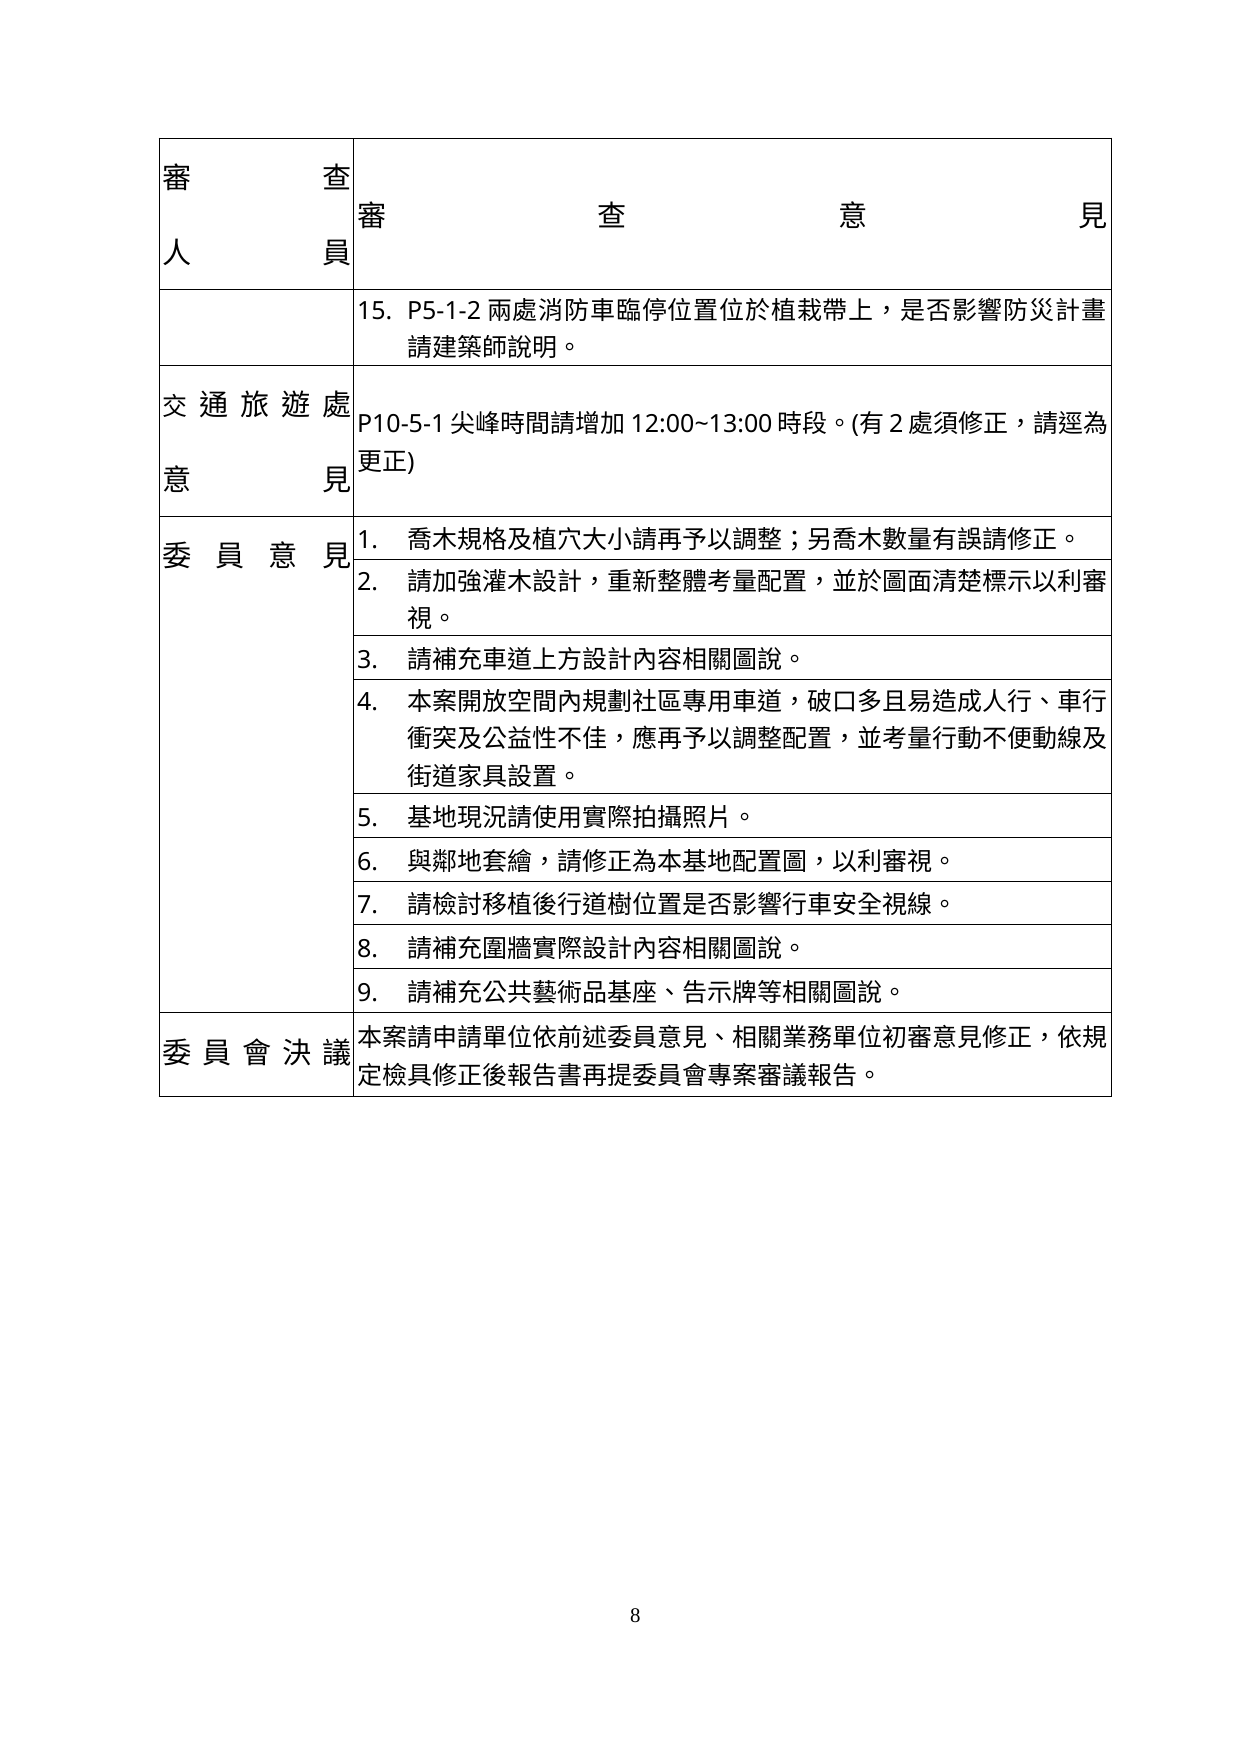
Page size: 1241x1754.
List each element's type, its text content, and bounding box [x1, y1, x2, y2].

table_cell 本案開放空間內規劃社區專用車道，破口多且易造成人行、車行衝突及公益性不佳，應再予以調整配置，並考量行動不便動線及街道家具設置。 [354, 680, 1111, 793]
table_cell 本案請申請單位依前述委員意見、相關業務單位初審意見修正，依規定檢具修正後報告書再提委員會專案審議報告。 [354, 1013, 1111, 1096]
table_cell 請補充圍牆實際設計內容相關圖說。 [354, 925, 1111, 968]
table_cell 交通旅遊處 意見 [160, 366, 353, 516]
table_cell [160, 290, 353, 364]
table_cell 委員會決議 [160, 1013, 353, 1096]
table_cell 委員意見 [160, 517, 353, 1012]
table_cell 與鄰地套繪，請修正為本基地配置圖，以利審視。 [354, 838, 1111, 881]
table_cell 喬木規格及植穴大小請再予以調整；另喬木數量有誤請修正。 [354, 517, 1111, 559]
table_cell 請補充車道上方設計內容相關圖說。 [354, 636, 1111, 679]
table_cell 請補充公共藝術品基座、告示牌等相關圖說。 [354, 969, 1111, 1012]
table_header 審查 人員 [160, 139, 353, 288]
table_cell P5-1-2兩處消防車臨停位置位於植栽帶上，是否影響防災計畫請建築師說明。 [354, 290, 1111, 364]
table_cell P10-5-1尖峰時間請增加12:00~13:00時段。(有2處須修正，請逕為更正) [354, 366, 1111, 516]
table_cell 基地現況請使用實際拍攝照片。 [354, 794, 1111, 837]
table_cell 請加強灌木設計，重新整體考量配置，並於圖面清楚標示以利審視。 [354, 560, 1111, 635]
table_cell 請檢討移植後行道樹位置是否影響行車安全視線。 [354, 882, 1111, 924]
table_header 審查意見 [354, 139, 1111, 288]
